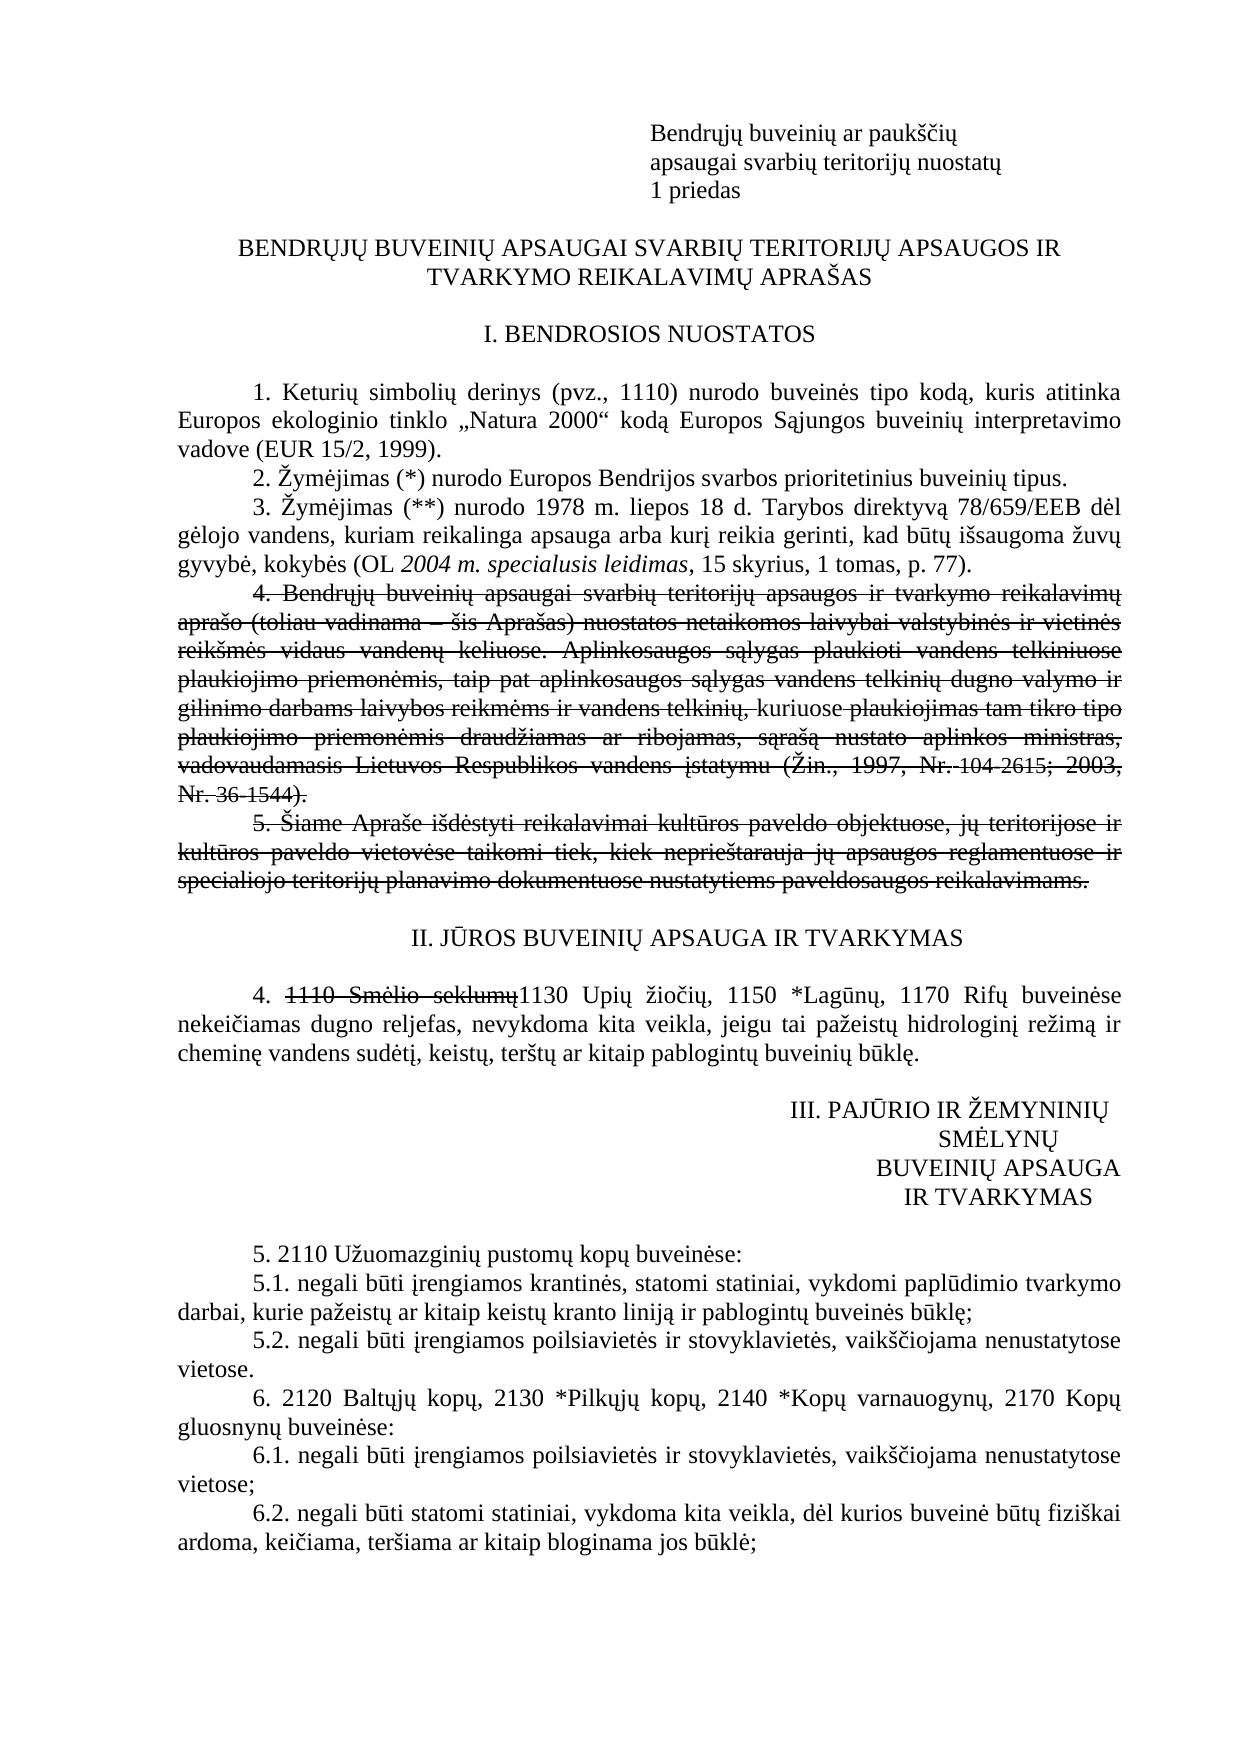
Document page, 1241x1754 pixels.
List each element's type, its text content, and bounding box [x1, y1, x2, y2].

text 6.2. negali būti statomi statiniai, vykdoma kita veikla, dėl kurios buveinė būtų fiziškai ardoma, keičiama, teršiama ar kitaip bloginama jos būklė; [177, 1498, 1122, 1556]
text 4. Bendrųjų buveinių apsaugai svarbių teritorijų apsaugos ir tvarkymo reikalavimų aprašo (toliau vadinama – šis Aprašas) nuostatos netaikomos laivybai valstybinės ir vietinės reikšmės vidaus vandenų keliuose. Aplinkosaugos sąlygas plaukioti vandens telkiniuose plaukiojimo priemonėmis, taip pat aplinkosaugos sąlygas vandens telkinių dugno valymo ir gilinimo darbams laivybos reikmėms ir vandens telkinių, kuriuose plaukiojimas tam tikro tipo plaukiojimo priemonėmis draudžiamas ar ribojamas, sąrašą nustato aplinkos ministras, vadovaudamasis Lietuvos Respublikos vandens įstatymu (Žin., 1997, Nr. 104-2615; 2003, Nr. 36-1544). [177, 767, 1122, 808]
text 5. Šiame Apraše išdėstyti reikalavimai kultūros paveldo objektuose, jų teritorijose ir kultūros paveldo vietovėse taikomi tiek, kiek neprieštarauja jų apsaugos reglamentuose ir specialiojo teritorijų planavimo dokumentuose nustatytiems paveldosaugos reikalavimams. [177, 808, 1122, 852]
text 3. Žymėjimas (**) nurodo 1978 m. liepos 18 d. Tarybos direktyvą 78/659/EEB dėl gėlojo vandens, kuriam reikalinga apsauga arba kurį reikia gerinti, kad būtų išsaugoma žuvų gyvybė, kokybės (OL 2004 m. specialusis leidimas, 15 skyrius, 1 tomas, p. 77). [177, 492, 1122, 578]
text 4. Bendrųjų buveinių apsaugai svarbių teritorijų apsaugos ir tvarkymo reikalavimų aprašo (toliau vadinama – šis Aprašas) nuostatos netaikomos laivybai valstybinės ir vietinės reikšmės vidaus vandenų keliuose. Aplinkosaugos sąlygas plaukioti vandens telkiniuose plaukiojimo priemonėmis, taip pat aplinkosaugos sąlygas vandens telkinių dugno valymo ir gilinimo darbams laivybos reikmėms ir vandens telkinių, kuriuose plaukiojimas tam tikro tipo plaukiojimo priemonėmis draudžiamas ar ribojamas, sąrašą nustato aplinkos ministras, vadovaudamasis Lietuvos Respublikos vandens įstatymu (Žin., 1997, Nr. 104-2615; 2003, Nr. 36-1544). [177, 578, 1122, 651]
text 4. Bendrųjų buveinių apsaugai svarbių teritorijų apsaugos ir tvarkymo reikalavimų aprašo (toliau vadinama – šis Aprašas) nuostatos netaikomos laivybai valstybinės ir vietinės reikšmės vidaus vandenų keliuose. Aplinkosaugos sąlygas plaukioti vandens telkiniuose plaukiojimo priemonėmis, taip pat aplinkosaugos sąlygas vandens telkinių dugno valymo ir gilinimo darbams laivybos reikmėms ir vandens telkinių, kuriuose plaukiojimas tam tikro tipo plaukiojimo priemonėmis draudžiamas ar ribojamas, sąrašą nustato aplinkos ministras, vadovaudamasis Lietuvos Respublikos vandens įstatymu (Žin., 1997, Nr. 104-2615; 2003, Nr. 36-1544). [177, 681, 1122, 737]
text 5. 2110 Užuomazginių pustomų kopų buveinėse: [177, 1239, 1122, 1268]
text 1. Keturių simbolių derinys (pvz., 1110) nurodo buveinės tipo kodą, kuris atitinka Europos ekologinio tinklo „Natura 2000“ kodą Europos Sąjungos buveinių interpretavimo vadove (EUR 15/2, 1999). [177, 377, 1122, 463]
text 5.2. negali būti įrengiamos poilsiavietės ir stovyklavietės, vaikščiojama nenustatytose vietose. [177, 1326, 1122, 1383]
text 4. 1110 Smėlio seklumų1130 Upių žiočių, 1150 *Lagūnų, 1170 Rifų buveinėse nekeičiamas dugno reljefas, nevykdoma kita veikla, jeigu tai pažeistų hidrologinį režimą ir cheminę vandens sudėtį, keistų, terštų ar kitaip pablogintų buveinių būklę. [177, 981, 1122, 1067]
text 5. Šiame Apraše išdėstyti reikalavimai kultūros paveldo objektuose, jų teritorijose ir kultūros paveldo vietovėse taikomi tiek, kiek neprieštarauja jų apsaugos reglamentuose ir specialiojo teritorijų planavimo dokumentuose nustatytiems paveldosaugos reikalavimams. [177, 853, 1122, 894]
text 4. Bendrųjų buveinių apsaugai svarbių teritorijų apsaugos ir tvarkymo reikalavimų aprašo (toliau vadinama – šis Aprašas) nuostatos netaikomos laivybai valstybinės ir vietinės reikšmės vidaus vandenų keliuose. Aplinkosaugos sąlygas plaukioti vandens telkiniuose plaukiojimo priemonėmis, taip pat aplinkosaugos sąlygas vandens telkinių dugno valymo ir gilinimo darbams laivybos reikmėms ir vandens telkinių, kuriuose plaukiojimas tam tikro tipo plaukiojimo priemonėmis draudžiamas ar ribojamas, sąrašą nustato aplinkos ministras, vadovaudamasis Lietuvos Respublikos vandens įstatymu (Žin., 1997, Nr. 104-2615; 2003, Nr. 36-1544). [177, 738, 1122, 767]
text I. Bendrosios nuostatos [177, 319, 1122, 348]
subtitle apsaugai svarbių teritorijų nuostatų [650, 147, 1148, 176]
text 4. Bendrųjų buveinių apsaugai svarbių teritorijų apsaugos ir tvarkymo reikalavimų aprašo (toliau vadinama – šis Aprašas) nuostatos netaikomos laivybai valstybinės ir vietinės reikšmės vidaus vandenų keliuose. Aplinkosaugos sąlygas plaukioti vandens telkiniuose plaukiojimo priemonėmis, taip pat aplinkosaugos sąlygas vandens telkinių dugno valymo ir gilinimo darbams laivybos reikmėms ir vandens telkinių, kuriuose plaukiojimas tam tikro tipo plaukiojimo priemonėmis draudžiamas ar ribojamas, sąrašą nustato aplinkos ministras, vadovaudamasis Lietuvos Respublikos vandens įstatymu (Žin., 1997, Nr. 104-2615; 2003, Nr. 36-1544). [177, 653, 1122, 680]
text bendrųjų Buveinių apsaugai svarbių teritorijų apsaugos ir tvarkymo reikalavimŲ aprašas [177, 233, 1122, 291]
text 6.1. negali būti įrengiamos poilsiavietės ir stovyklavietės, vaikščiojama nenustatytose vietose; [177, 1441, 1122, 1498]
subtitle III. Pajūrio ir žemyninių smėlynų buveinių apsauga ir tvarkymas [740, 1096, 1122, 1211]
subtitle 1 priedas [650, 176, 1148, 204]
text 6. 2120 Baltųjų kopų, 2130 *Pilkųjų kopų, 2140 *Kopų varnauogynų, 2170 Kopų gluosnynų buveinėse: [177, 1383, 1122, 1441]
text 2. Žymėjimas (*) nurodo Europos Bendrijos svarbos prioritetinius buveinių tipus. [177, 463, 1122, 492]
text II. Jūros buveinių apsauga ir tvarkymas [177, 923, 1122, 952]
text 5.1. negali būti įrengiamos krantinės, statomi statiniai, vykdomi paplūdimio tvarkymo darbai, kurie pažeistų ar kitaip keistų kranto liniją ir pablogintų buveinės būklę; [177, 1268, 1122, 1326]
subtitle Bendrųjų buveinių ar paukščių [650, 118, 1148, 147]
